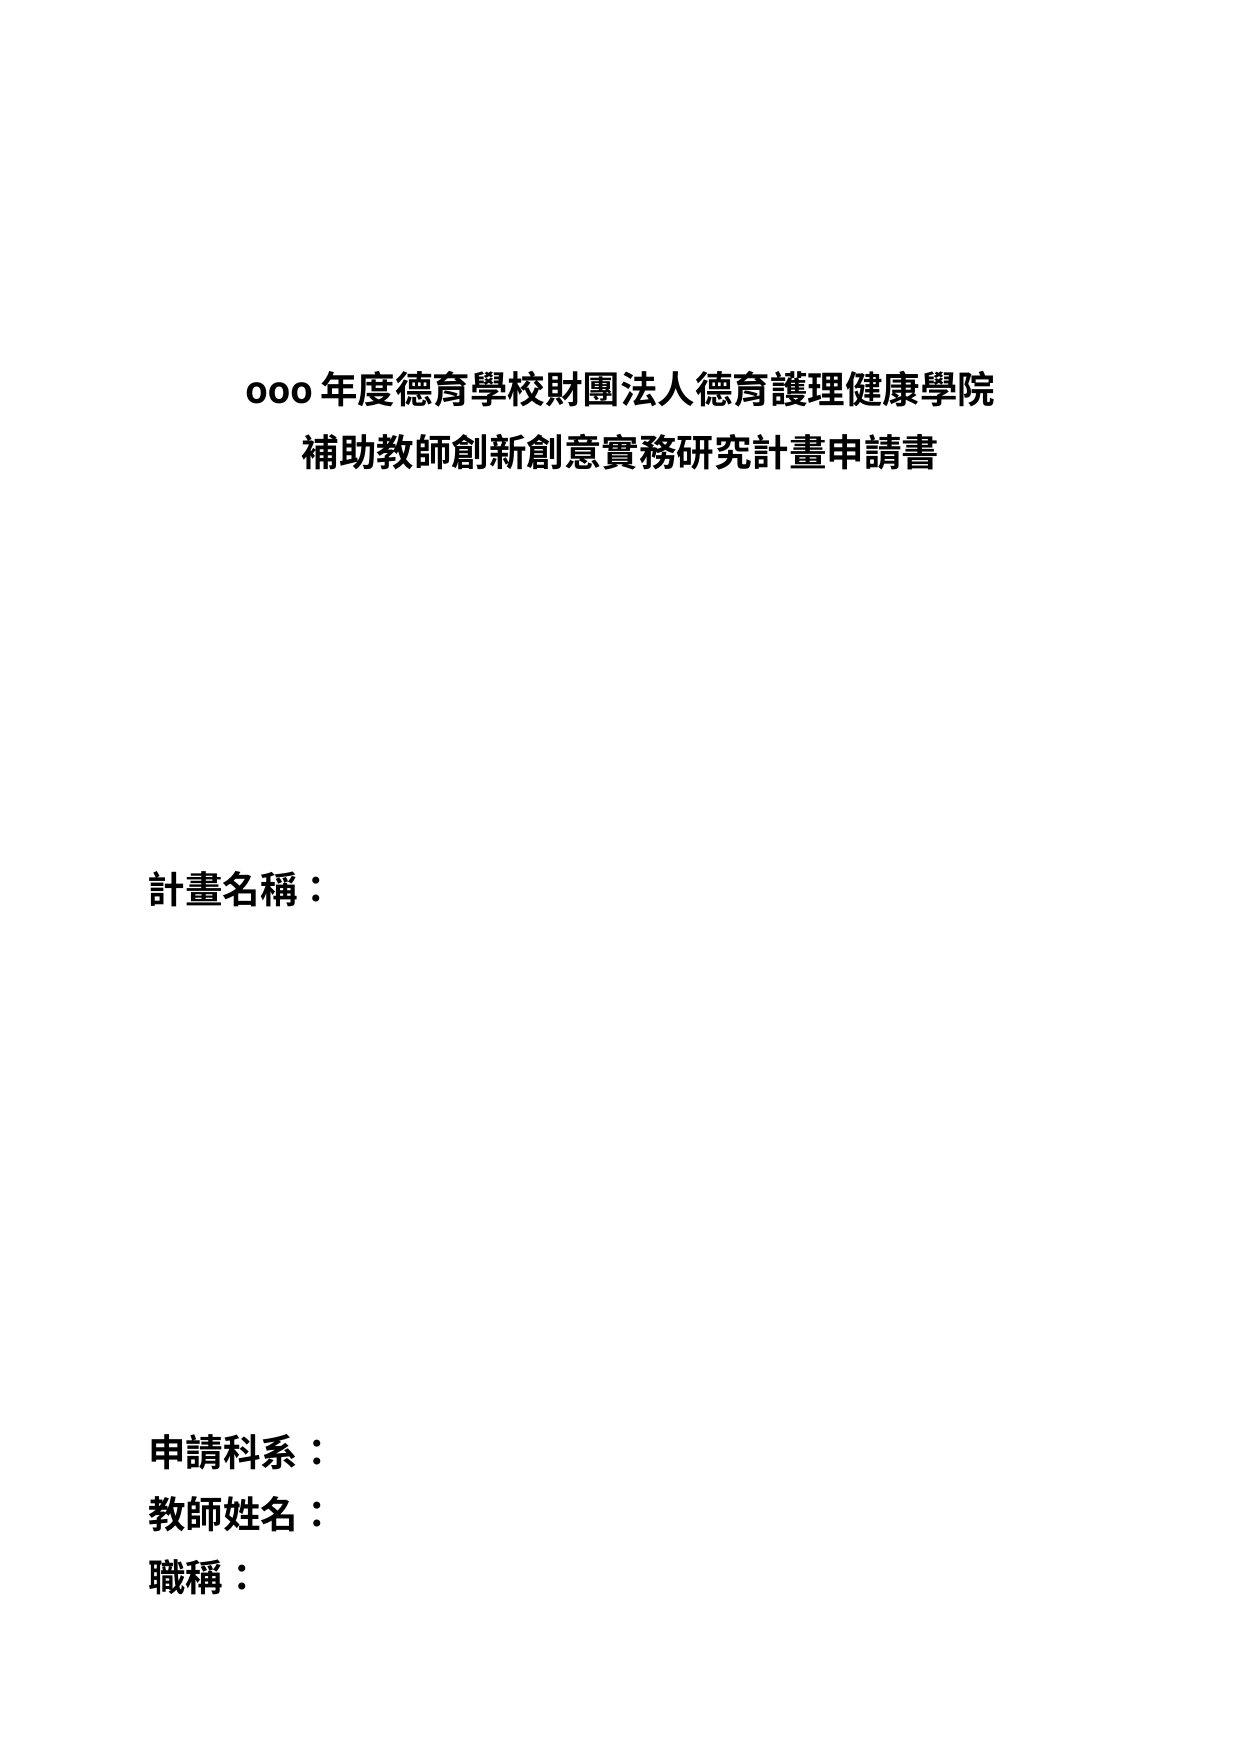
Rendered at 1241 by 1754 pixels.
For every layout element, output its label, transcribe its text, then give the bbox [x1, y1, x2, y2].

text ooo年度德育學校財團法人德育護理健康學院 [148, 346, 1092, 408]
text 補助教師創新創意實務研究計畫申請書 [148, 408, 1092, 471]
text 計畫名稱： [148, 846, 1092, 908]
text 教師姓名： [148, 1471, 1092, 1533]
text 申請科系： [148, 1408, 1092, 1471]
text 職稱： [148, 1533, 1092, 1596]
